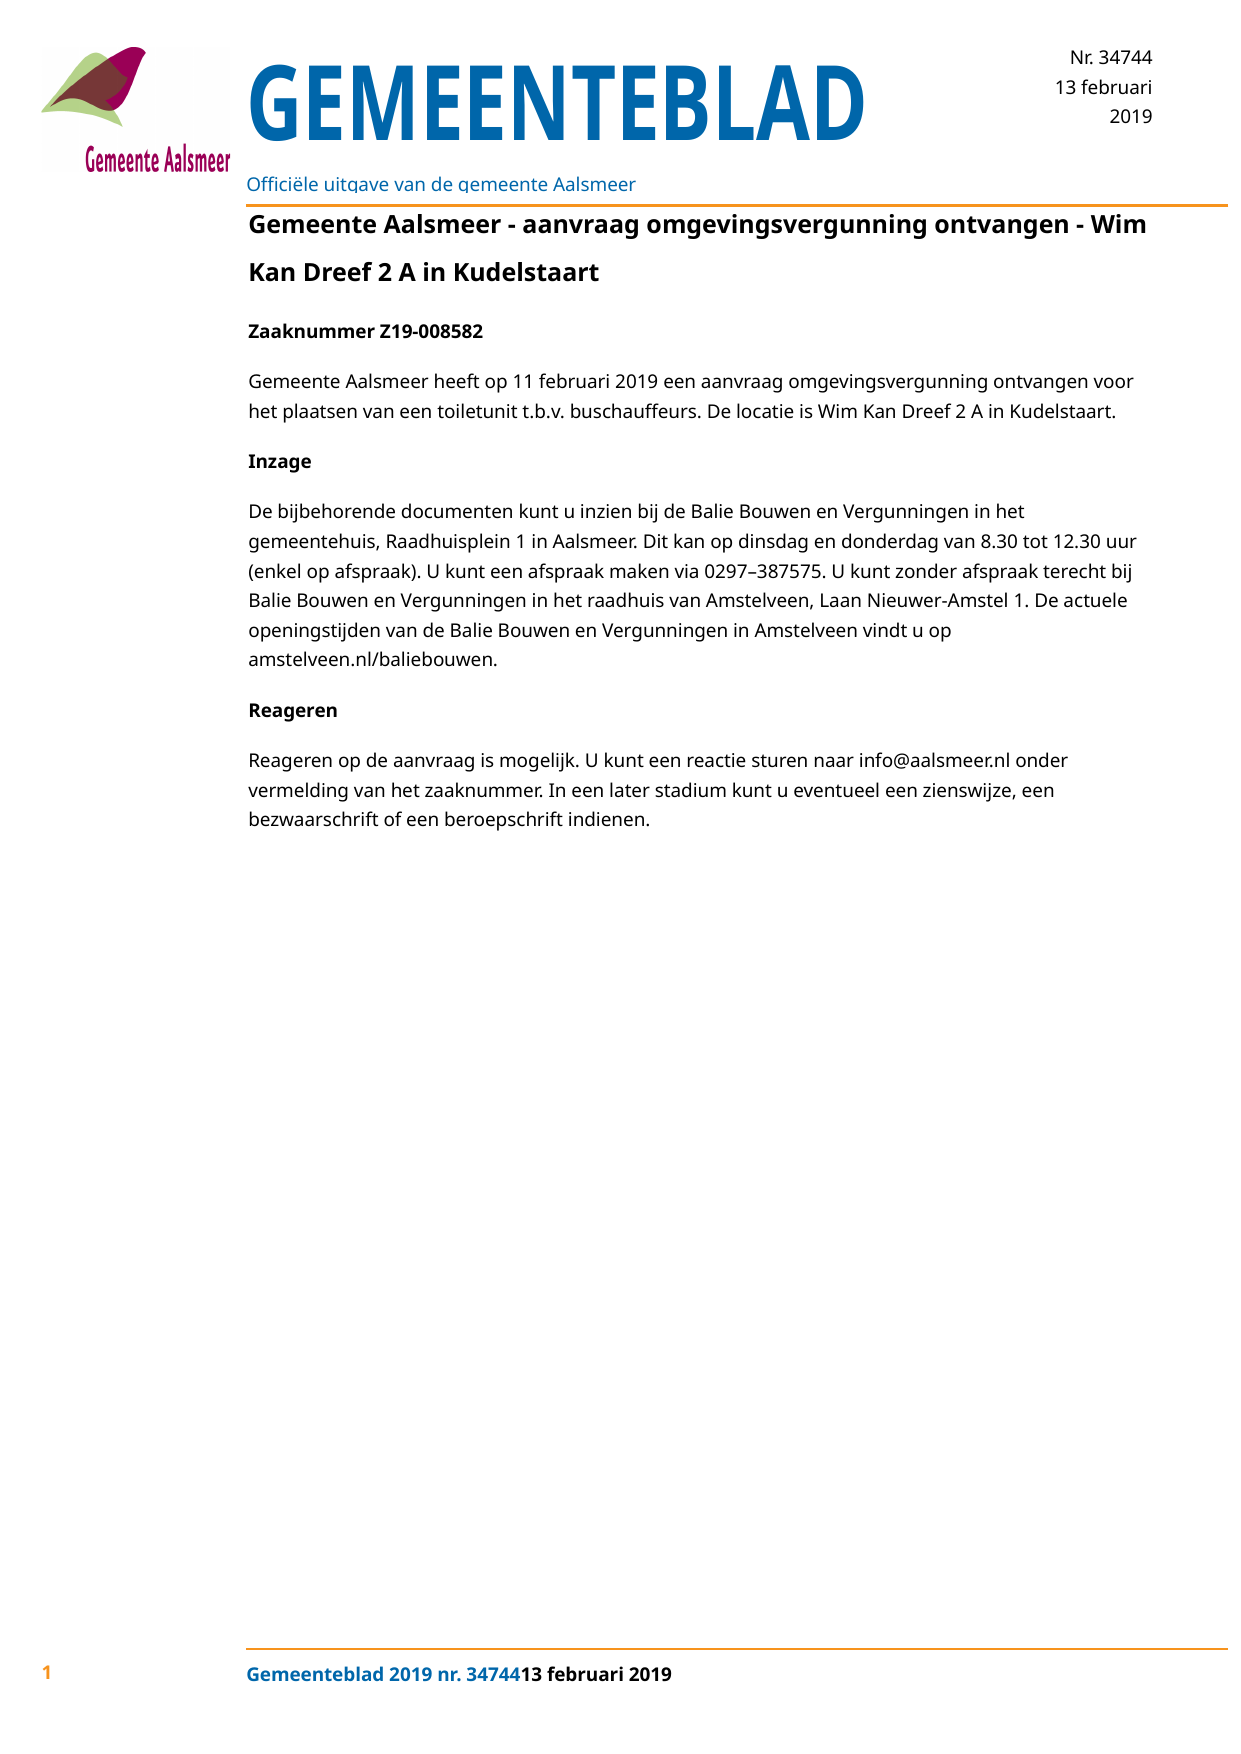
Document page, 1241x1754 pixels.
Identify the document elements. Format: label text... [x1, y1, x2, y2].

picture [41, 47, 231, 172]
text Gemeente Aalsmeer heeft op 11 februari 2019 een aanvraag omgevingsvergunning ontvangen voor het plaatsen van een toiletunit t.b.v. buschauffeurs. De locatie is Wim Kan Dreef 2 A in Kudelstaart. [248, 368, 1152, 424]
text Reageren [248, 697, 1152, 723]
text Zaaknummer Z19-008582 [248, 318, 1152, 344]
text Inzage [248, 448, 1152, 474]
text De bijbehorende documenten kunt u inzien bij de Balie Bouwen en Vergunningen in het gemeentehuis, Raadhuisplein 1 in Aalsmeer. Dit kan op dinsdag en donderdag van 8.30 tot 12.30 uur (enkel op afspraak). U kunt een afspraak maken via 0297–387575. U kunt zonder afspraak terecht bij Balie Bouwen en Vergunningen in het raadhuis van Amstelveen, Laan Nieuwer-Amstel 1. De actuele openingstijden van de Balie Bouwen en Vergunningen in Amstelveen vindt u op amstelveen.nl/baliebouwen. [248, 499, 1152, 672]
text Gemeente Aalsmeer - aanvraag omgevingsvergunning ontvangen - Wim Kan Dreef 2 A in Kudelstaart [248, 207, 1152, 288]
text Reageren op de aanvraag is mogelijk. U kunt een reactie sturen naar info@aalsmeer.nl onder vermelding van het zaaknummer. In een later stadium kunt u eventueel een zienswijze, een bezwaarschrift of een beroepschrift indienen. [248, 747, 1152, 832]
